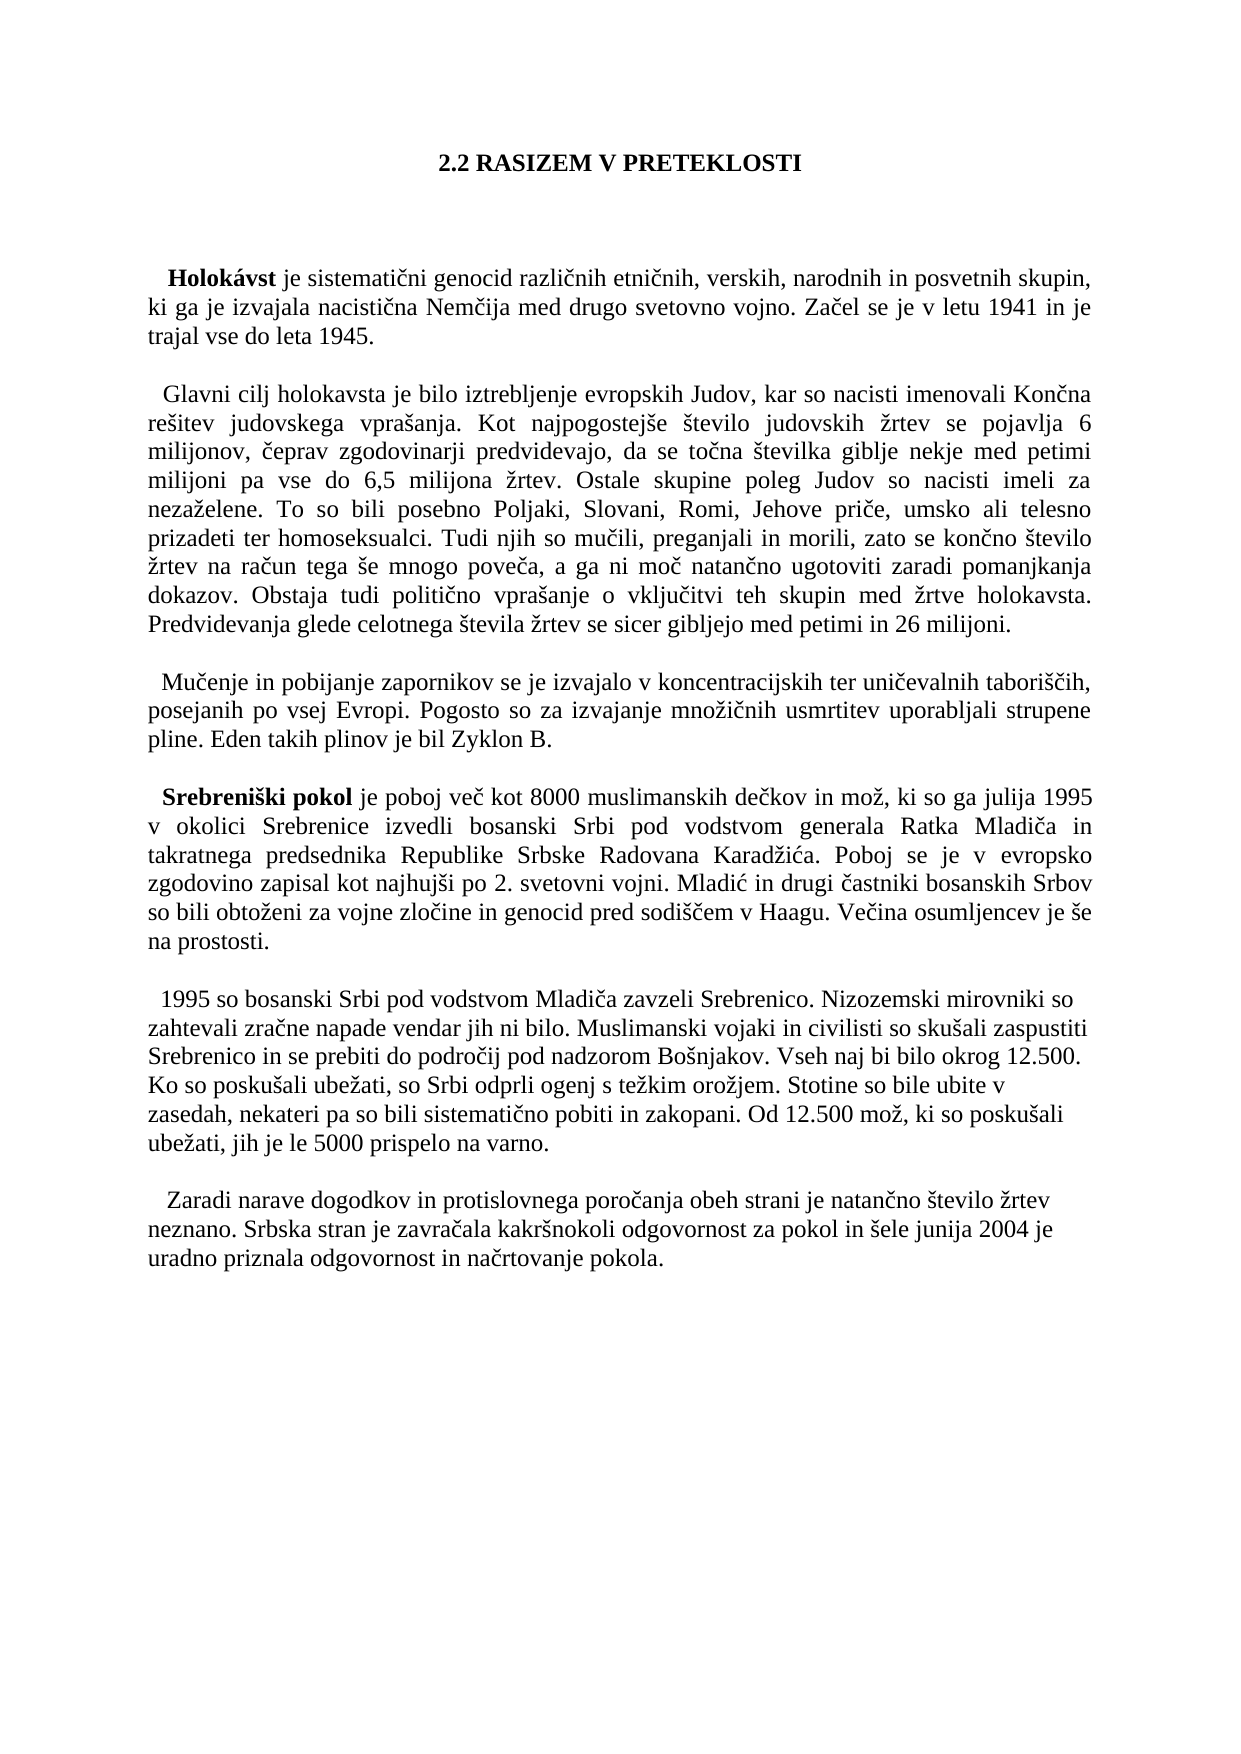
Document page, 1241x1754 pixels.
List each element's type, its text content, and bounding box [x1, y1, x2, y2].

text Mučenje in pobijanje zapornikov se je izvajalo v koncentracijskih ter uničevalnih taboriščih, posejanih po vsej Evropi. Pogosto so za izvajanje množičnih usmrtitev uporabljali strupene pline. Eden takih plinov je bil Zyklon B. [148, 667, 1093, 753]
text 1995 so bosanski Srbi pod vodstvom Mladiča zavzeli Srebrenico. Nizozemski mirovniki so zahtevali zračne napade vendar jih ni bilo. Muslimanski vojaki in civilisti so skušali zaspustiti Srebrenico in se prebiti do področij pod nadzorom Bošnjakov. Vseh naj bi bilo okrog 12.500. Ko so poskušali ubežati, so Srbi odprli ogenj s težkim orožjem. Stotine so bile ubite v zasedah, nekateri pa so bili sistematično pobiti in zakopani. Od 12.500 mož, ki so poskušali ubežati, jih je le 5000 prispelo na varno. [148, 984, 1093, 1156]
subtitle 2.2 RASIZEM V PRETEKLOSTI [148, 148, 1093, 176]
text Srebreniški pokol je poboj več kot 8000 muslimanskih dečkov in mož, ki so ga julija 1995 v okolici Srebrenice izvedli bosanski Srbi pod vodstvom generala Ratka Mladiča in takratnega predsednika Republike Srbske Radovana Karadžića. Poboj se je v evropsko zgodovino zapisal kot najhujši po 2. svetovni vojni. Mladić in drugi častniki bosanskih Srbov so bili obtoženi za vojne zločine in genocid pred sodiščem v Haagu. Večina osumljencev je še na prostosti. [148, 782, 1093, 955]
text Holokávst je sistematični genocid različnih etničnih, verskih, narodnih in posvetnih skupin, ki ga je izvajala nacistična Nemčija med drugo svetovno vojno. Začel se je v letu 1941 in je trajal vse do leta 1945. [148, 263, 1093, 350]
text Glavni cilj holokavsta je bilo iztrebljenje evropskih Judov, kar so nacisti imenovali Končna rešitev judovskega vprašanja. Kot najpogostejše število judovskih žrtev se pojavlja 6 milijonov, čeprav zgodovinarji predvidevajo, da se točna številka giblje nekje med petimi milijoni pa vse do 6,5 milijona žrtev. Ostale skupine poleg Judov so nacisti imeli za nezaželene. To so bili posebno Poljaki, Slovani, Romi, Jehove priče, umsko ali telesno prizadeti ter homoseksualci. Tudi njih so mučili, preganjali in morili, zato se končno število žrtev na račun tega še mnogo poveča, a ga ni moč natančno ugotoviti zaradi pomanjkanja dokazov. Obstaja tudi politično vprašanje o vključitvi teh skupin med žrtve holokavsta. Predvidevanja glede celotnega števila žrtev se sicer gibljejo med petimi in 26 milijoni. [148, 379, 1093, 638]
text Zaradi narave dogodkov in protislovnega poročanja obeh strani je natančno število žrtev neznano. Srbska stran je zavračala kakršnokoli odgovornost za pokol in šele junija 2004 je uradno priznala odgovornost in načrtovanje pokola. [148, 1186, 1093, 1272]
